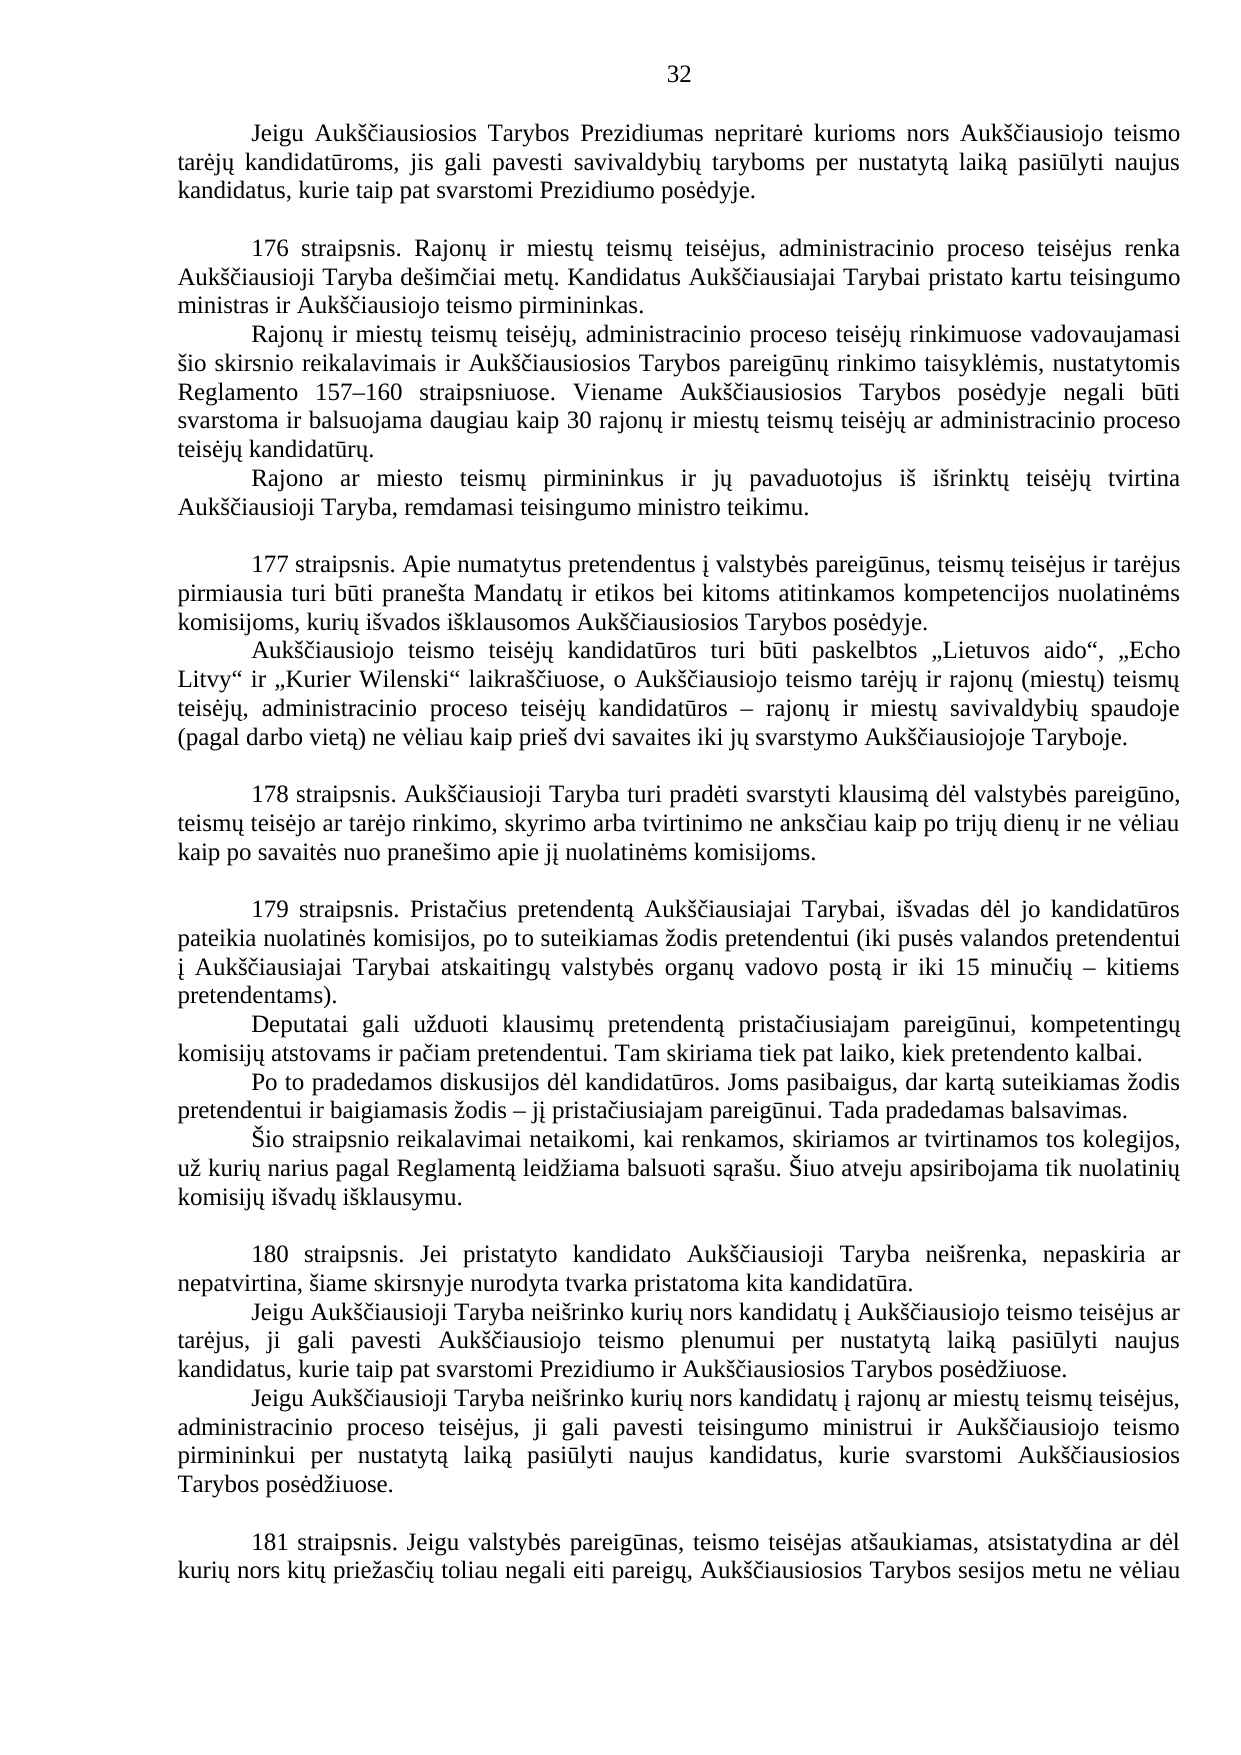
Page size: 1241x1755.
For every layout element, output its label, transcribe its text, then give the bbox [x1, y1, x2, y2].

text 179 straipsnis. Pristačius pretendentą Aukščiausiajai Tarybai, išvadas dėl jo kandidatūros pateikia nuolatinės komisijos, po to suteikiamas žodis pretendentui (iki pusės valandos pretendentui į Aukščiausiajai Tarybai atskaitingų valstybės organų vadovo postą ir iki 15 minučių – kitiems pretendentams). [177, 894, 1181, 1009]
text Rajono ar miesto teismų pirmininkus ir jų pavaduotojus iš išrinktų teisėjų tvirtina Aukščiausioji Taryba, remdamasi teisingumo ministro teikimu. [177, 463, 1181, 521]
text 176 straipsnis. Rajonų ir miestų teismų teisėjus, administracinio proceso teisėjus renka Aukščiausioji Taryba dešimčiai metų. Kandidatus Aukščiausiajai Tarybai pristato kartu teisingumo ministras ir Aukščiausiojo teismo pirmininkas. [177, 233, 1181, 319]
text Šio straipsnio reikalavimai netaikomi, kai renkamos, skiriamos ar tvirtinamos tos kolegijos, už kurių narius pagal Reglamentą leidžiama balsuoti sąrašu. Šiuo atveju apsiribojama tik nuolatinių komisijų išvadų išklausymu. [177, 1124, 1181, 1211]
text 181 straipsnis. Jeigu valstybės pareigūnas, teismo teisėjas atšaukiamas, atsistatydina ar dėl kurių nors kitų priežasčių toliau negali eiti pareigų, Aukščiausiosios Tarybos sesijos metu ne vėliau [177, 1527, 1181, 1584]
text 177 straipsnis. Apie numatytus pretendentus į valstybės pareigūnus, teismų teisėjus ir tarėjus pirmiausia turi būti pranešta Mandatų ir etikos bei kitoms atitinkamos kompetencijos nuolatinėms komisijoms, kurių išvados išklausomos Aukščiausiosios Tarybos posėdyje. [177, 549, 1181, 636]
text Jeigu Aukščiausiosios Tarybos Prezidiumas nepritarė kurioms nors Aukščiausiojo teismo tarėjų kandidatūroms, jis gali pavesti savivaldybių taryboms per nustatytą laiką pasiūlyti naujus kandidatus, kurie taip pat svarstomi Prezidiumo posėdyje. [177, 118, 1181, 204]
text 180 straipsnis. Jei pristatyto kandidato Aukščiausioji Taryba neišrenka, nepaskiria ar nepatvirtina, šiame skirsnyje nurodyta tvarka pristatoma kita kandidatūra. [177, 1239, 1181, 1297]
text Aukščiausiojo teismo teisėjų kandidatūros turi būti paskelbtos „Lietuvos aido“, „Echo Litvy“ ir „Kurier Wilenski“ laikraščiuose, o Aukščiausiojo teismo tarėjų ir rajonų (miestų) teismų teisėjų, administracinio proceso teisėjų kandidatūros – rajonų ir miestų savivaldybių spaudoje (pagal darbo vietą) ne vėliau kaip prieš dvi savaites iki jų svarstymo Aukščiausiojoje Taryboje. [177, 636, 1181, 751]
text Rajonų ir miestų teismų teisėjų, administracinio proceso teisėjų rinkimuose vadovaujamasi šio skirsnio reikalavimais ir Aukščiausiosios Tarybos pareigūnų rinkimo taisyklėmis, nustatytomis Reglamento 157–160 straipsniuose. Viename Aukščiausiosios Tarybos posėdyje negali būti svarstoma ir balsuojama daugiau kaip 30 rajonų ir miestų teismų teisėjų ar administracinio proceso teisėjų kandidatūrų. [177, 319, 1181, 463]
text Jeigu Aukščiausioji Taryba neišrinko kurių nors kandidatų į rajonų ar miestų teismų teisėjus, administracinio proceso teisėjus, ji gali pavesti teisingumo ministrui ir Aukščiausiojo teismo pirmininkui per nustatytą laiką pasiūlyti naujus kandidatus, kurie svarstomi Aukščiausiosios Tarybos posėdžiuose. [177, 1383, 1181, 1498]
text Jeigu Aukščiausioji Taryba neišrinko kurių nors kandidatų į Aukščiausiojo teismo teisėjus ar tarėjus, ji gali pavesti Aukščiausiojo teismo plenumui per nustatytą laiką pasiūlyti naujus kandidatus, kurie taip pat svarstomi Prezidiumo ir Aukščiausiosios Tarybos posėdžiuose. [177, 1297, 1181, 1383]
text 178 straipsnis. Aukščiausioji Taryba turi pradėti svarstyti klausimą dėl valstybės pareigūno, teismų teisėjo ar tarėjo rinkimo, skyrimo arba tvirtinimo ne anksčiau kaip po trijų dienų ir ne vėliau kaip po savaitės nuo pranešimo apie jį nuolatinėms komisijoms. [177, 779, 1181, 866]
text Deputatai gali užduoti klausimų pretendentą pristačiusiajam pareigūnui, kompetentingų komisijų atstovams ir pačiam pretendentui. Tam skiriama tiek pat laiko, kiek pretendento kalbai. [177, 1009, 1181, 1067]
text Po to pradedamos diskusijos dėl kandidatūros. Joms pasibaigus, dar kartą suteikiamas žodis pretendentui ir baigiamasis žodis – jį pristačiusiajam pareigūnui. Tada pradedamas balsavimas. [177, 1067, 1181, 1124]
